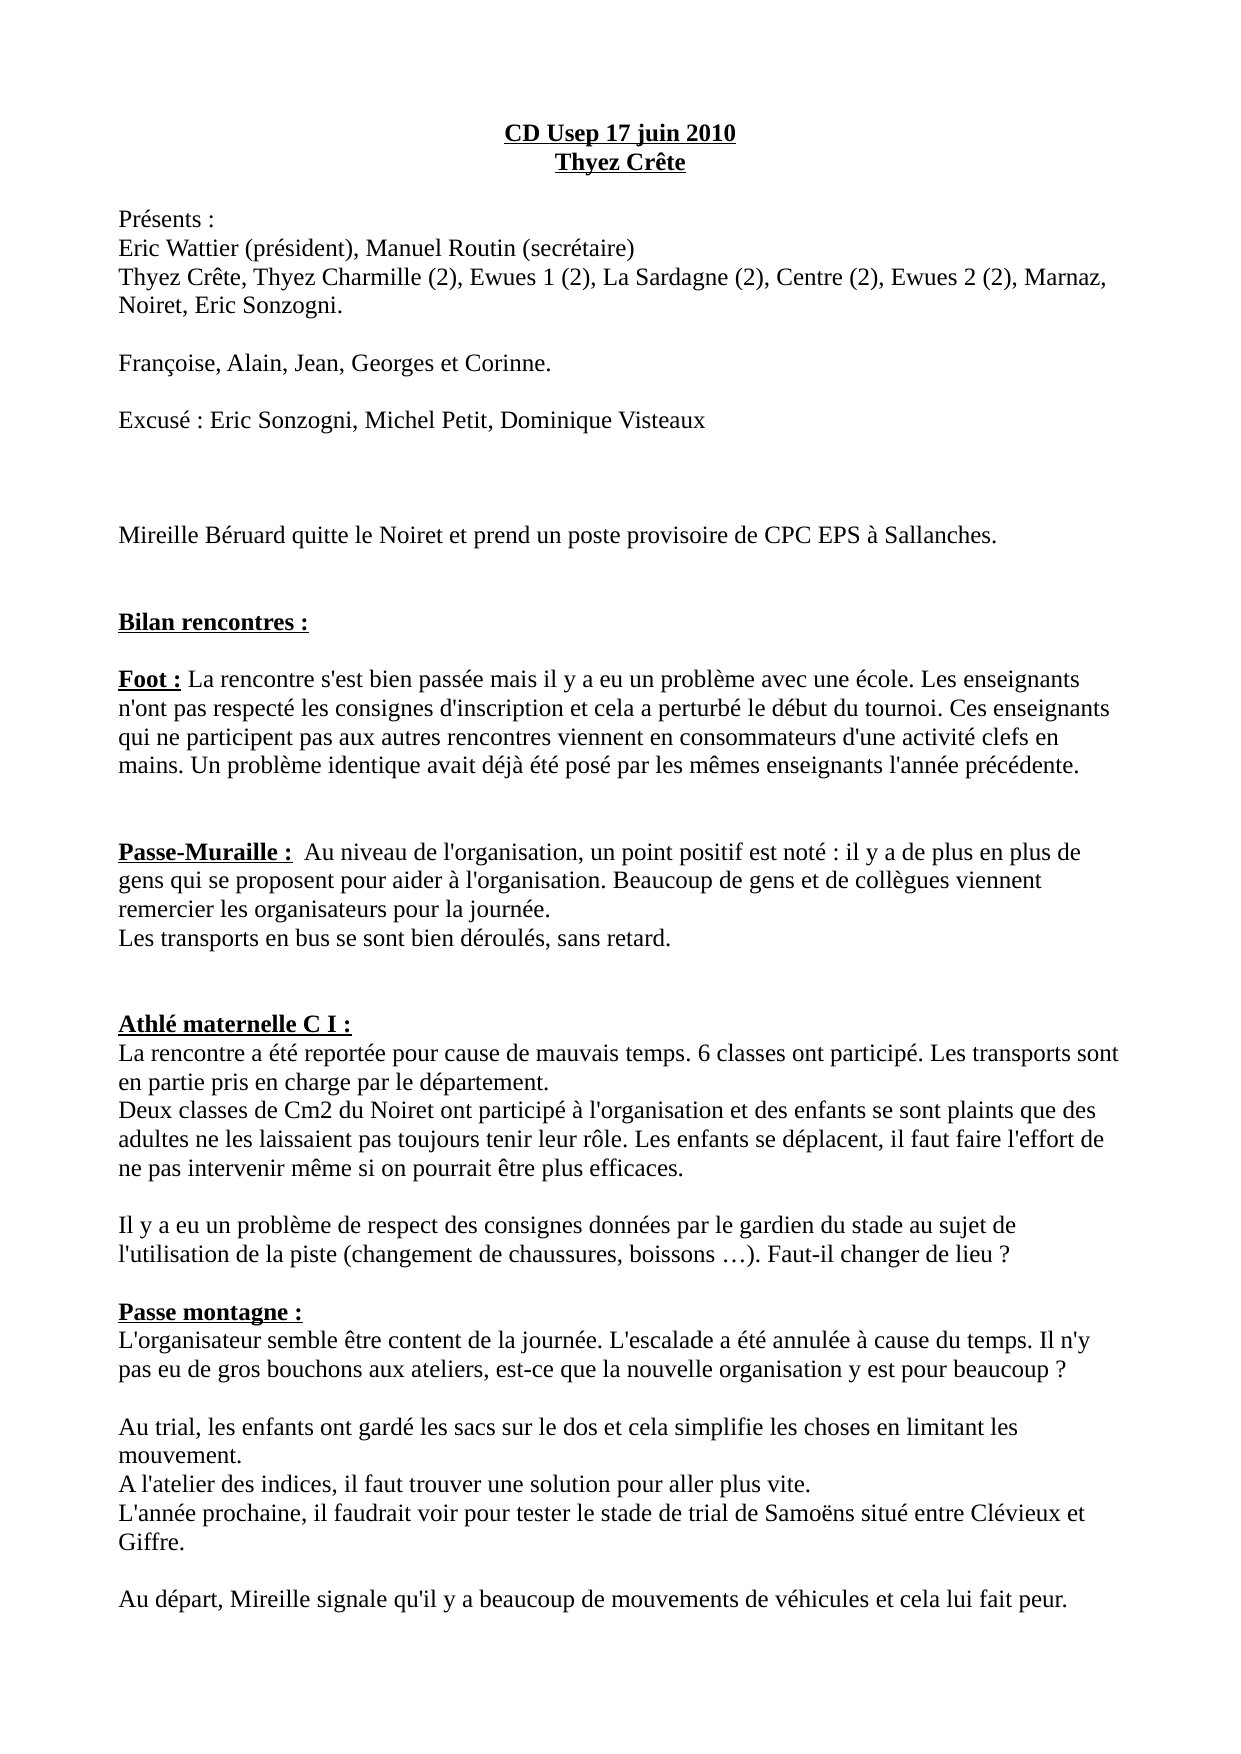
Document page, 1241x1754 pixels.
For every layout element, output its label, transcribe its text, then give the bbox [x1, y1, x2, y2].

text A l'atelier des indices, il faut trouver une solution pour aller plus vite. [118, 1469, 1122, 1498]
text Foot : La rencontre s'est bien passée mais il y a eu un problème avec une école. Les enseignants n'ont pas respecté les consignes d'inscription et cela a perturbé le début du tournoi. Ces enseignants qui ne participent pas aux autres rencontres viennent en consommateurs d'une activité clefs en mains. Un problème identique avait déjà été posé par les mêmes enseignants l'année précédente. [118, 664, 1122, 779]
text Bilan rencontres : [118, 607, 1122, 636]
text Les transports en bus se sont bien déroulés, sans retard. [118, 923, 1122, 952]
text Au départ, Mireille signale qu'il y a beaucoup de mouvements de véhicules et cela lui fait peur. [118, 1584, 1122, 1613]
text Thyez Crête, Thyez Charmille (2), Ewues 1 (2), La Sardagne (2), Centre (2), Ewues 2 (2), Marnaz, Noiret, Eric Sonzogni. [118, 262, 1122, 319]
text Il y a eu un problème de respect des consignes données par le gardien du stade au sujet de l'utilisation de la piste (changement de chaussures, boissons …). Faut-il changer de lieu ? [118, 1211, 1122, 1268]
text Athlé maternelle C I : [118, 1009, 1122, 1038]
text Passe-Muraille : Au niveau de l'organisation, un point positif est noté : il y a de plus en plus de gens qui se proposent pour aider à l'organisation. Beaucoup de gens et de collègues viennent remercier les organisateurs pour la journée. [118, 837, 1122, 923]
text Thyez Crête [118, 147, 1122, 176]
text Au trial, les enfants ont gardé les sacs sur le dos et cela simplifie les choses en limitant les mouvement. [118, 1412, 1122, 1469]
text La rencontre a été reportée pour cause de mauvais temps. 6 classes ont participé. Les transports sont en partie pris en charge par le département. [118, 1038, 1122, 1096]
text L'organisateur semble être content de la journée. L'escalade a été annulée à cause du temps. Il n'y pas eu de gros bouchons aux ateliers, est-ce que la nouvelle organisation y est pour beaucoup ? [118, 1326, 1122, 1383]
text CD Usep 17 juin 2010 [118, 118, 1122, 147]
text Passe montagne : [118, 1297, 1122, 1326]
text Françoise, Alain, Jean, Georges et Corinne. [118, 348, 1122, 377]
text Eric Wattier (président), Manuel Routin (secrétaire) [118, 233, 1122, 262]
text Deux classes de Cm2 du Noiret ont participé à l'organisation et des enfants se sont plaints que des adultes ne les laissaient pas toujours tenir leur rôle. Les enfants se déplacent, il faut faire l'effort de ne pas intervenir même si on pourrait être plus efficaces. [118, 1096, 1122, 1182]
text Présents : [118, 204, 1122, 233]
text Excusé : Eric Sonzogni, Michel Petit, Dominique Visteaux [118, 406, 1122, 434]
text Mireille Béruard quitte le Noiret et prend un poste provisoire de CPC EPS à Sallanches. [118, 521, 1122, 549]
text L'année prochaine, il faudrait voir pour tester le stade de trial de Samoëns situé entre Clévieux et Giffre. [118, 1498, 1122, 1556]
